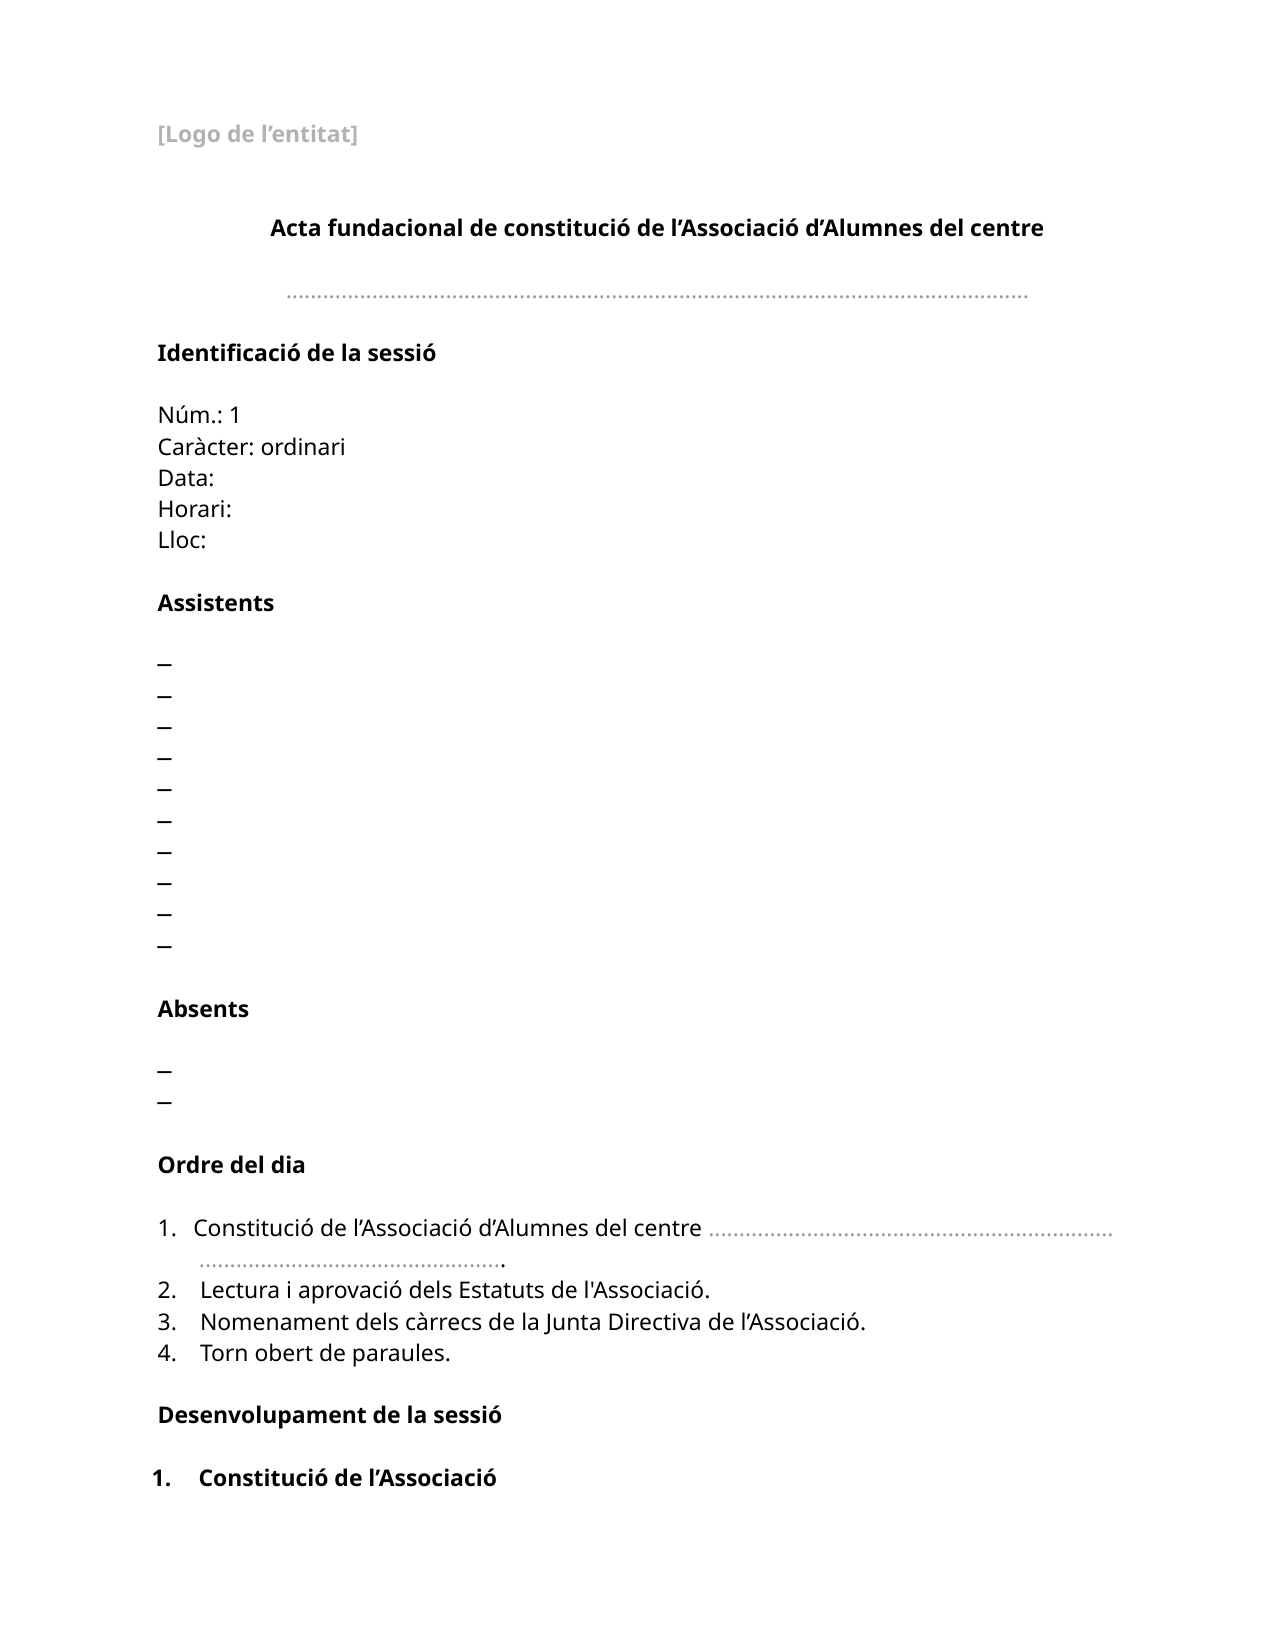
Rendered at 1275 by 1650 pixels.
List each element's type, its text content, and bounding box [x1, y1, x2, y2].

text ......................................................................................................................... [157, 274, 1157, 306]
text [Logo de l’entitat] [157, 118, 1157, 149]
text ─ [157, 899, 1157, 931]
text Lloc: [157, 524, 1157, 556]
text ─ [157, 931, 1157, 962]
text Acta fundacional de constitució de l’Associació d’Alumnes del centre [157, 212, 1157, 243]
list Nomenament dels càrrecs de la Junta Directiva de l’Associació. [157, 1306, 1157, 1337]
text Desenvolupament de la sessió [157, 1399, 1157, 1431]
text ─ [157, 681, 1157, 712]
text Horari: [157, 493, 1157, 524]
text ─ [157, 806, 1157, 837]
text ─ [157, 743, 1157, 774]
list Lectura i aprovació dels Estatuts de l'Associació. [157, 1274, 1157, 1306]
text Caràcter: ordinari [157, 431, 1157, 462]
list Torn obert de paraules. [157, 1337, 1157, 1368]
list Constitució de l’Associació [151, 1462, 1157, 1493]
list Constitució de l’Associació d’Alumnes del centre .................................................................. .................................................. [157, 1212, 1157, 1274]
text Ordre del dia [157, 1149, 1157, 1181]
text Assistents [157, 587, 1157, 618]
text ─ [157, 1087, 1157, 1118]
text Identificació de la sessió [157, 337, 1157, 368]
text ─ [157, 837, 1157, 868]
text ─ [157, 649, 1157, 681]
text ─ [157, 774, 1157, 806]
text Data: [157, 462, 1157, 493]
text ─ [157, 1056, 1157, 1087]
text ─ [157, 868, 1157, 899]
text Núm.: 1 [157, 399, 1157, 431]
text Absents [157, 993, 1157, 1024]
text ─ [157, 712, 1157, 743]
